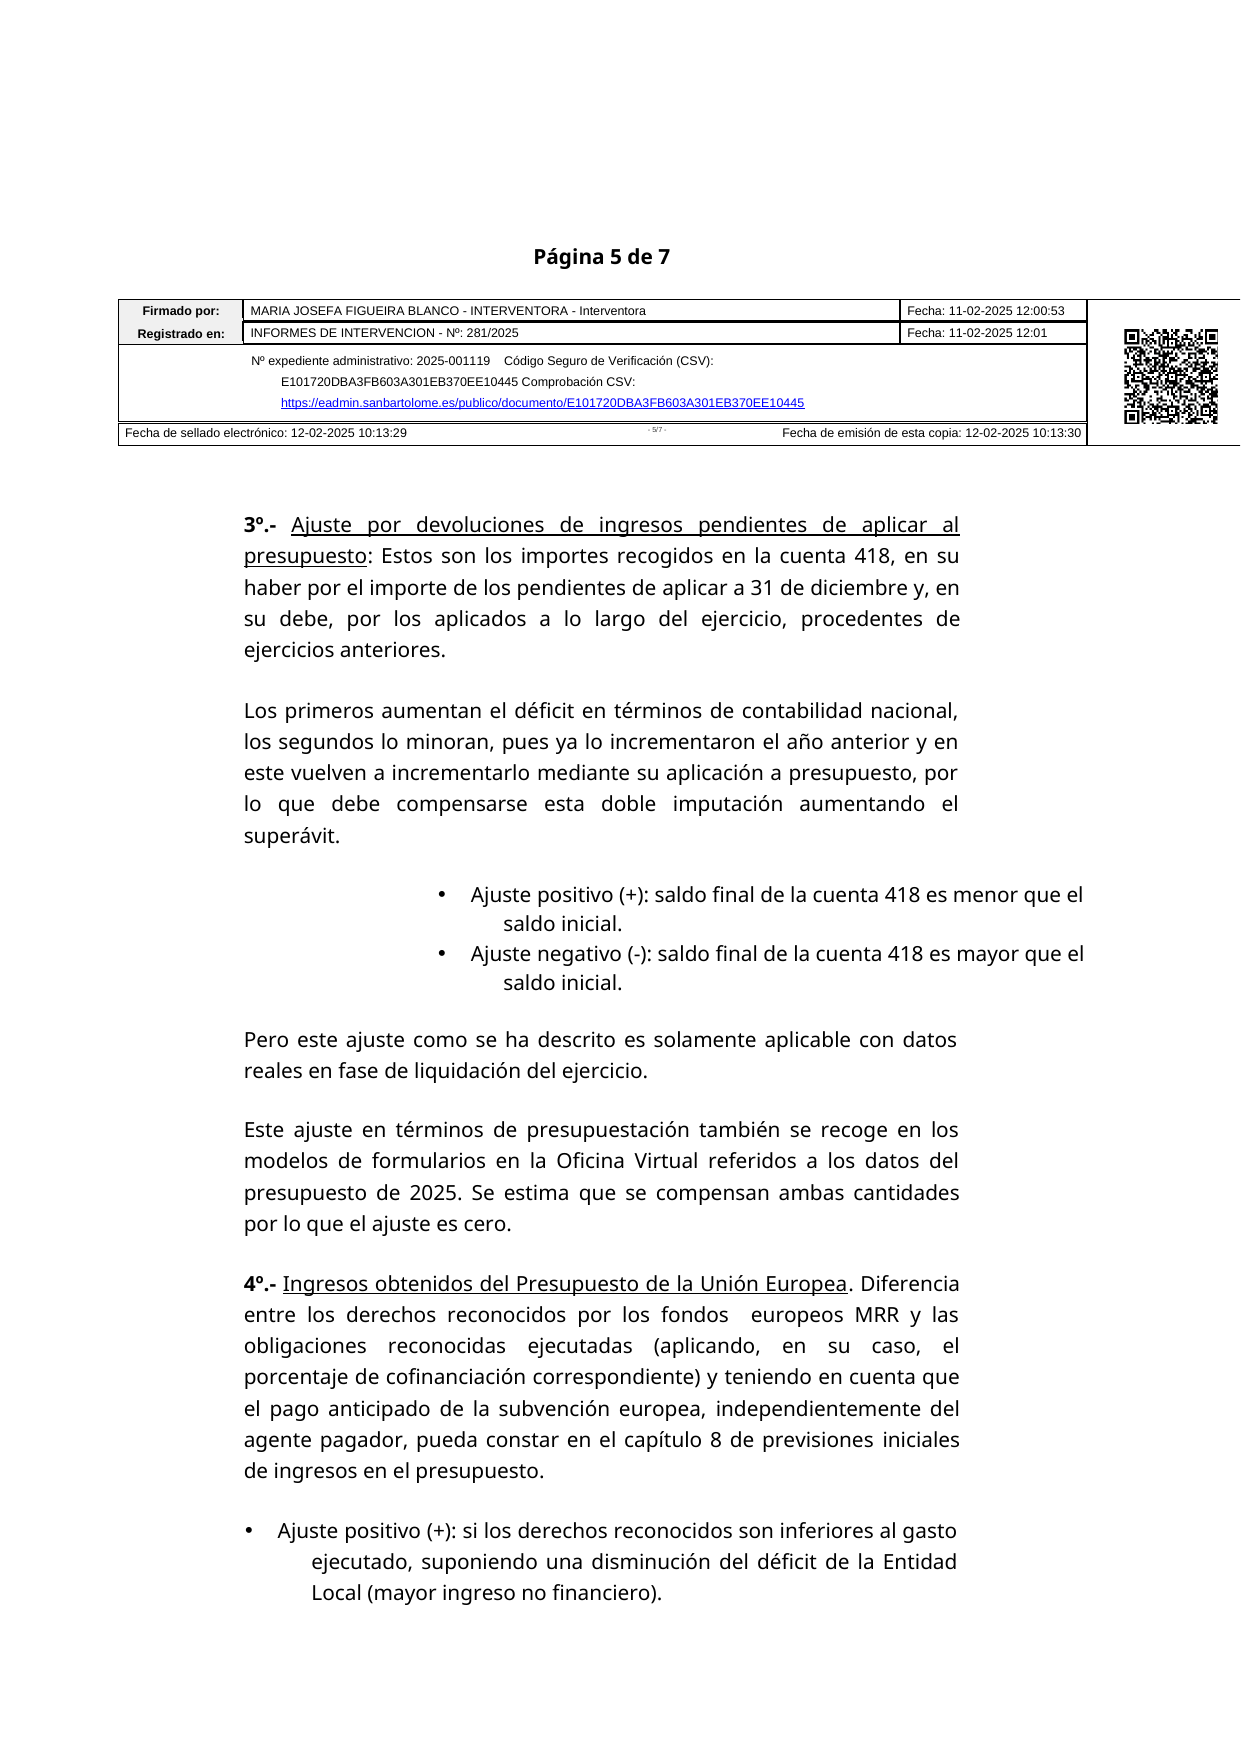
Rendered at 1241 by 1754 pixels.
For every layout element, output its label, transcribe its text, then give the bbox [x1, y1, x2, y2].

text 4º.- Ingresos obtenidos del Presupuesto de la Unión Europea. Diferencia entre los derechos reconocidos por los fondos europeos MRR y las obligaciones reconocidas ejecutadas (aplicando, en su caso, el porcentaje de cofinanciación correspondiente) y teniendo en cuenta que el pago anticipado de la subvención europea, independientemente del agente pagador, pueda constar en el capítulo 8 de previsiones iniciales de ingresos en el presupuesto. [243, 1269, 960, 1484]
text Este ajuste en términos de presupuestación también se recoge en los modelos de formularios en la Oficina Virtual referidos a los datos del presupuesto de 2025. Se estima que se compensan ambas cantidades por lo que el ajuste es cero. [243, 1115, 960, 1237]
text Los primeros aumentan el déficit en términos de contabilidad nacional, los segundos lo minoran, pues ya lo incrementaron el año anterior y en este vuelven a incrementarlo mediante su aplicación a presupuesto, por lo que debe compensarse esta doble imputación aumentando el superávit. [243, 696, 959, 849]
list Ajuste positivo (+): si los derechos reconocidos son inferiores al gasto ejecutado, suponiendo una disminución del déficit de la Entidad Local (mayor ingreso no financiero). [245, 1516, 958, 1607]
table_cell Fecha: 11-02-2025 12:01 [901, 323, 1086, 343]
text 3º.- Ajuste por devoluciones de ingresos pendientes de aplicar al presupuesto: Estos son los importes recogidos en la cuenta 418, en su haber por el importe de los pendientes de aplicar a 31 de diciembre y, en su debe, por los aplicados a lo largo del ejercicio, procedentes de ejercicios anteriores. [243, 510, 960, 664]
table_header Firmado por: [119, 300, 242, 318]
table_header Fecha: 11-02-2025 12:00:53 [901, 300, 1086, 320]
table_cell Fecha de sellado electrónico: 12-02-2025 10:13:29 - 5/7 - Fecha de emisión de esta copia: 12-02-2025 10:13:30 [119, 424, 1086, 445]
list Ajuste negativo (-): saldo final de la cuenta 418 es mayor que el saldo inicial. [438, 939, 1122, 996]
text Pero este ajuste como se ha descrito es solamente aplicable con datos reales en fase de liquidación del ejercicio. [243, 1025, 958, 1084]
table_cell Nº expediente administrativo: 2025-001119 Código Seguro de Verificación (CSV): E101720DBA3FB603A301EB370EE10445 Comprobación CSV: https://eadmin.sanbartolome.es/publico/documento/E101720DBA3FB603A301EB370EE10445 [119, 345, 1086, 421]
text Página 5 de 7 [377, 242, 826, 270]
table_header [1088, 300, 1240, 445]
table_header MARIA JOSEFA FIGUEIRA BLANCO - INTERVENTORA - Interventora [244, 300, 899, 320]
list Ajuste positivo (+): saldo final de la cuenta 418 es menor que el saldo inicial. [438, 881, 1122, 937]
table_cell INFORMES DE INTERVENCION - Nº: 281/2025 [244, 323, 899, 343]
table_cell Registrado en: [119, 325, 242, 341]
